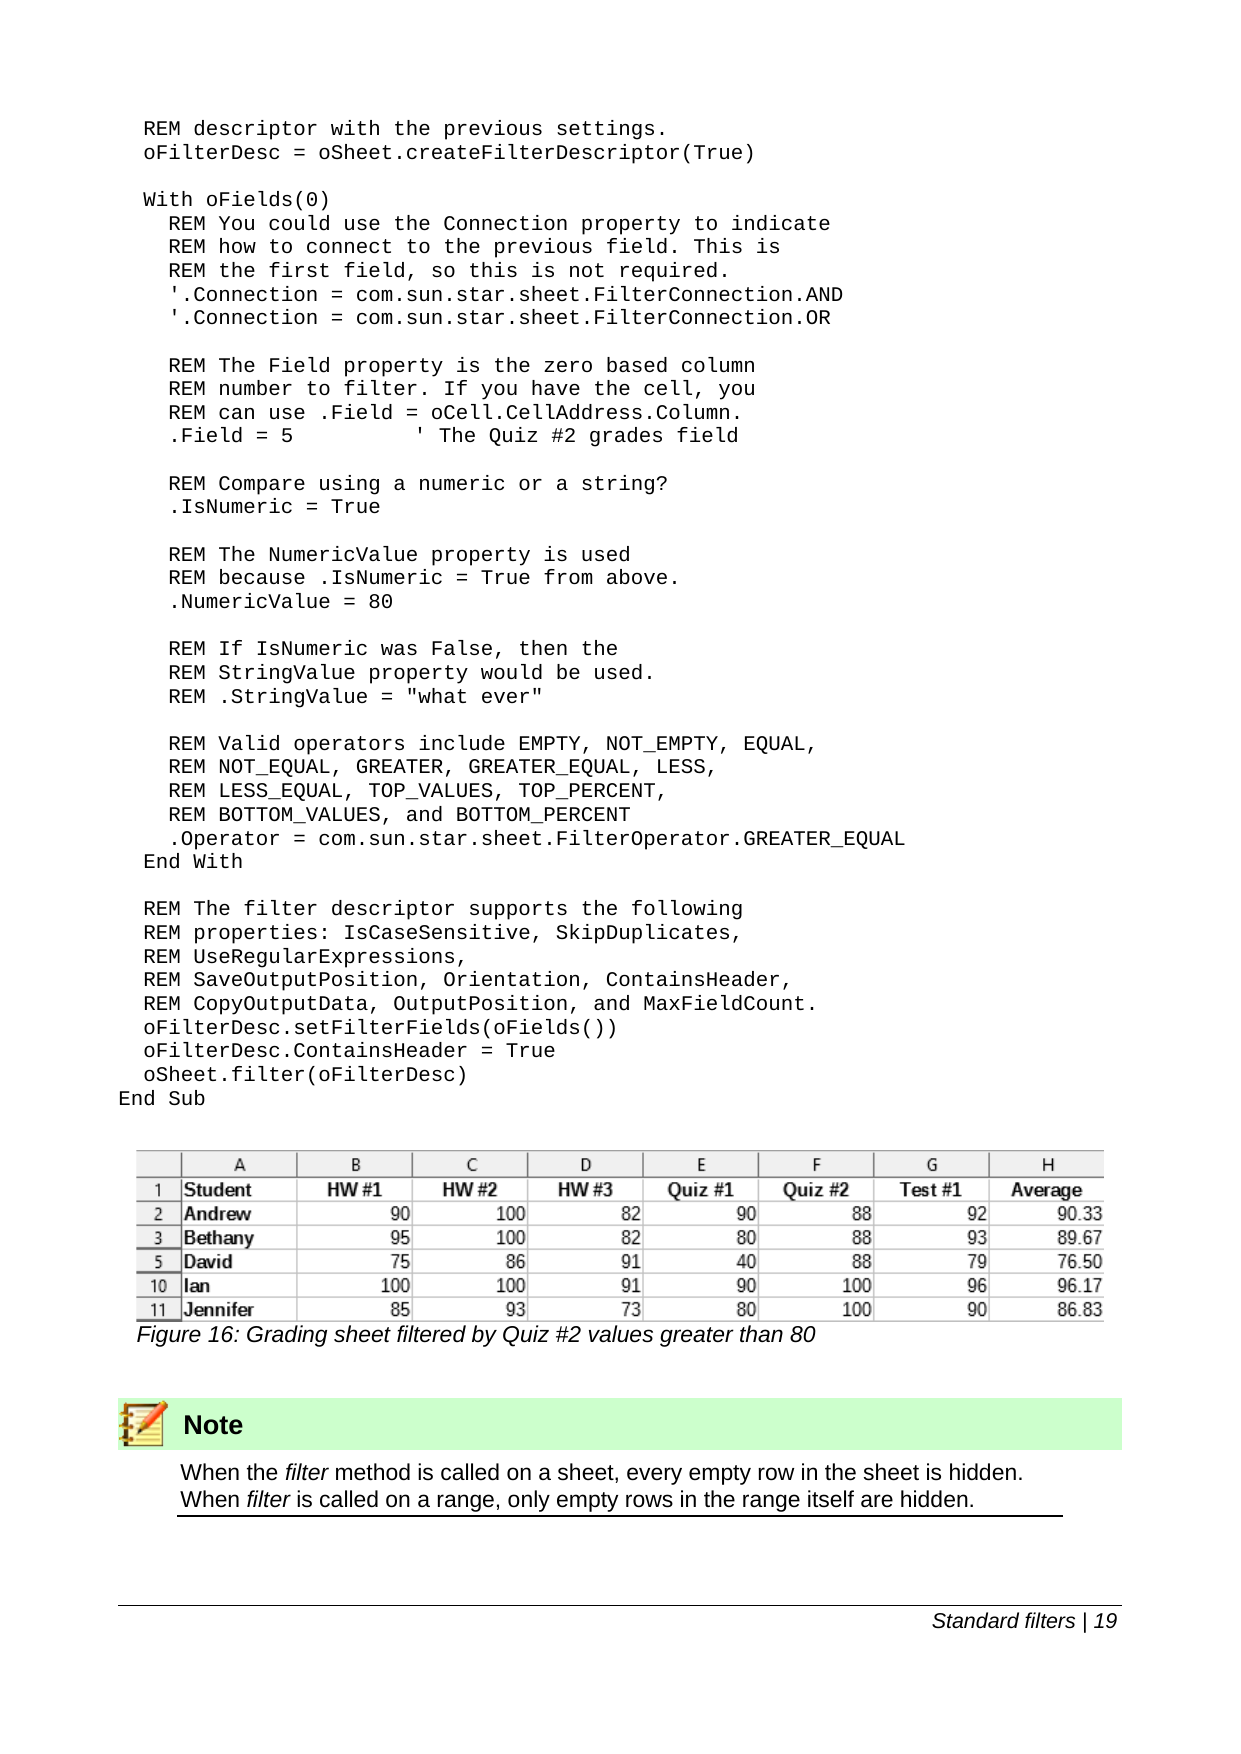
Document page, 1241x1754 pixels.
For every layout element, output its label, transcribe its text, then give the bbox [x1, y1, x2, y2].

text REM The Field property is the zero based column [118, 354, 1122, 378]
text REM Compare using a numeric or a string? [118, 473, 1122, 496]
text REM The filter descriptor supports the following [118, 898, 1122, 922]
text When the filter method is called on a sheet, every empty row in the sheet is hidden. When filter is called on a range, only empty rows in the range itself are hidden. [177, 1456, 1063, 1515]
text REM BOTTOM_VALUES, and BOTTOM_PERCENT [118, 804, 1122, 827]
text REM number to filter. If you have the cell, you [118, 378, 1122, 402]
text .NumericValue = 80 [118, 591, 1122, 615]
text REM Valid operators include EMPTY, NOT_EMPTY, EQUAL, [118, 733, 1122, 757]
text .IsNumeric = True [118, 496, 1122, 520]
text REM how to connect to the previous field. This is [118, 236, 1122, 260]
text REM CopyOutputData, OutputPosition, and MaxFieldCount. [118, 993, 1122, 1017]
text REM can use .Field = oCell.CellAddress.Column. [118, 402, 1122, 426]
text REM SaveOutputPosition, Orientation, ContainsHeader, [118, 969, 1122, 993]
text REM StringValue property would be used. [118, 662, 1122, 686]
text .Field = 5 ' The Quiz #2 grades field [118, 426, 1122, 449]
text REM NOT_EQUAL, GREATER, GREATER_EQUAL, LESS, [118, 757, 1122, 780]
text REM .StringValue = "what ever" [118, 686, 1122, 709]
text oFilterDesc.ContainsHeader = True [118, 1040, 1122, 1064]
text REM The NumericValue property is used [118, 544, 1122, 567]
text REM properties: IsCaseSensitive, SkipDuplicates, [118, 922, 1122, 946]
text REM because .IsNumeric = True from above. [118, 567, 1122, 591]
picture [119, 1399, 170, 1450]
text End With [118, 851, 1122, 875]
text REM descriptor with the previous settings. [118, 118, 1122, 142]
text '.Connection = com.sun.star.sheet.FilterConnection.OR [118, 307, 1122, 331]
text REM the first field, so this is not required. [118, 260, 1122, 284]
text REM LESS_EQUAL, TOP_VALUES, TOP_PERCENT, [118, 780, 1122, 804]
text oSheet.filter(oFilterDesc) [118, 1064, 1122, 1088]
picture [136, 1150, 1104, 1322]
text '.Connection = com.sun.star.sheet.FilterConnection.AND [118, 284, 1122, 307]
text oFilterDesc = oSheet.createFilterDescriptor(True) [118, 142, 1122, 165]
subtitle Note [118, 1398, 1122, 1450]
text oFilterDesc.setFilterFields(oFields()) [118, 1017, 1122, 1040]
text REM UseRegularExpressions, [118, 946, 1122, 969]
text REM If IsNumeric was False, then the [118, 638, 1122, 662]
text Figure 16: Grading sheet filtered by Quiz #2 values greater than 80 [136, 1322, 1104, 1347]
text .Operator = com.sun.star.sheet.FilterOperator.GREATER_EQUAL [118, 827, 1122, 851]
text REM You could use the Connection property to indicate [118, 213, 1122, 236]
text End Sub [118, 1088, 1122, 1111]
text With oFields(0) [118, 189, 1122, 213]
